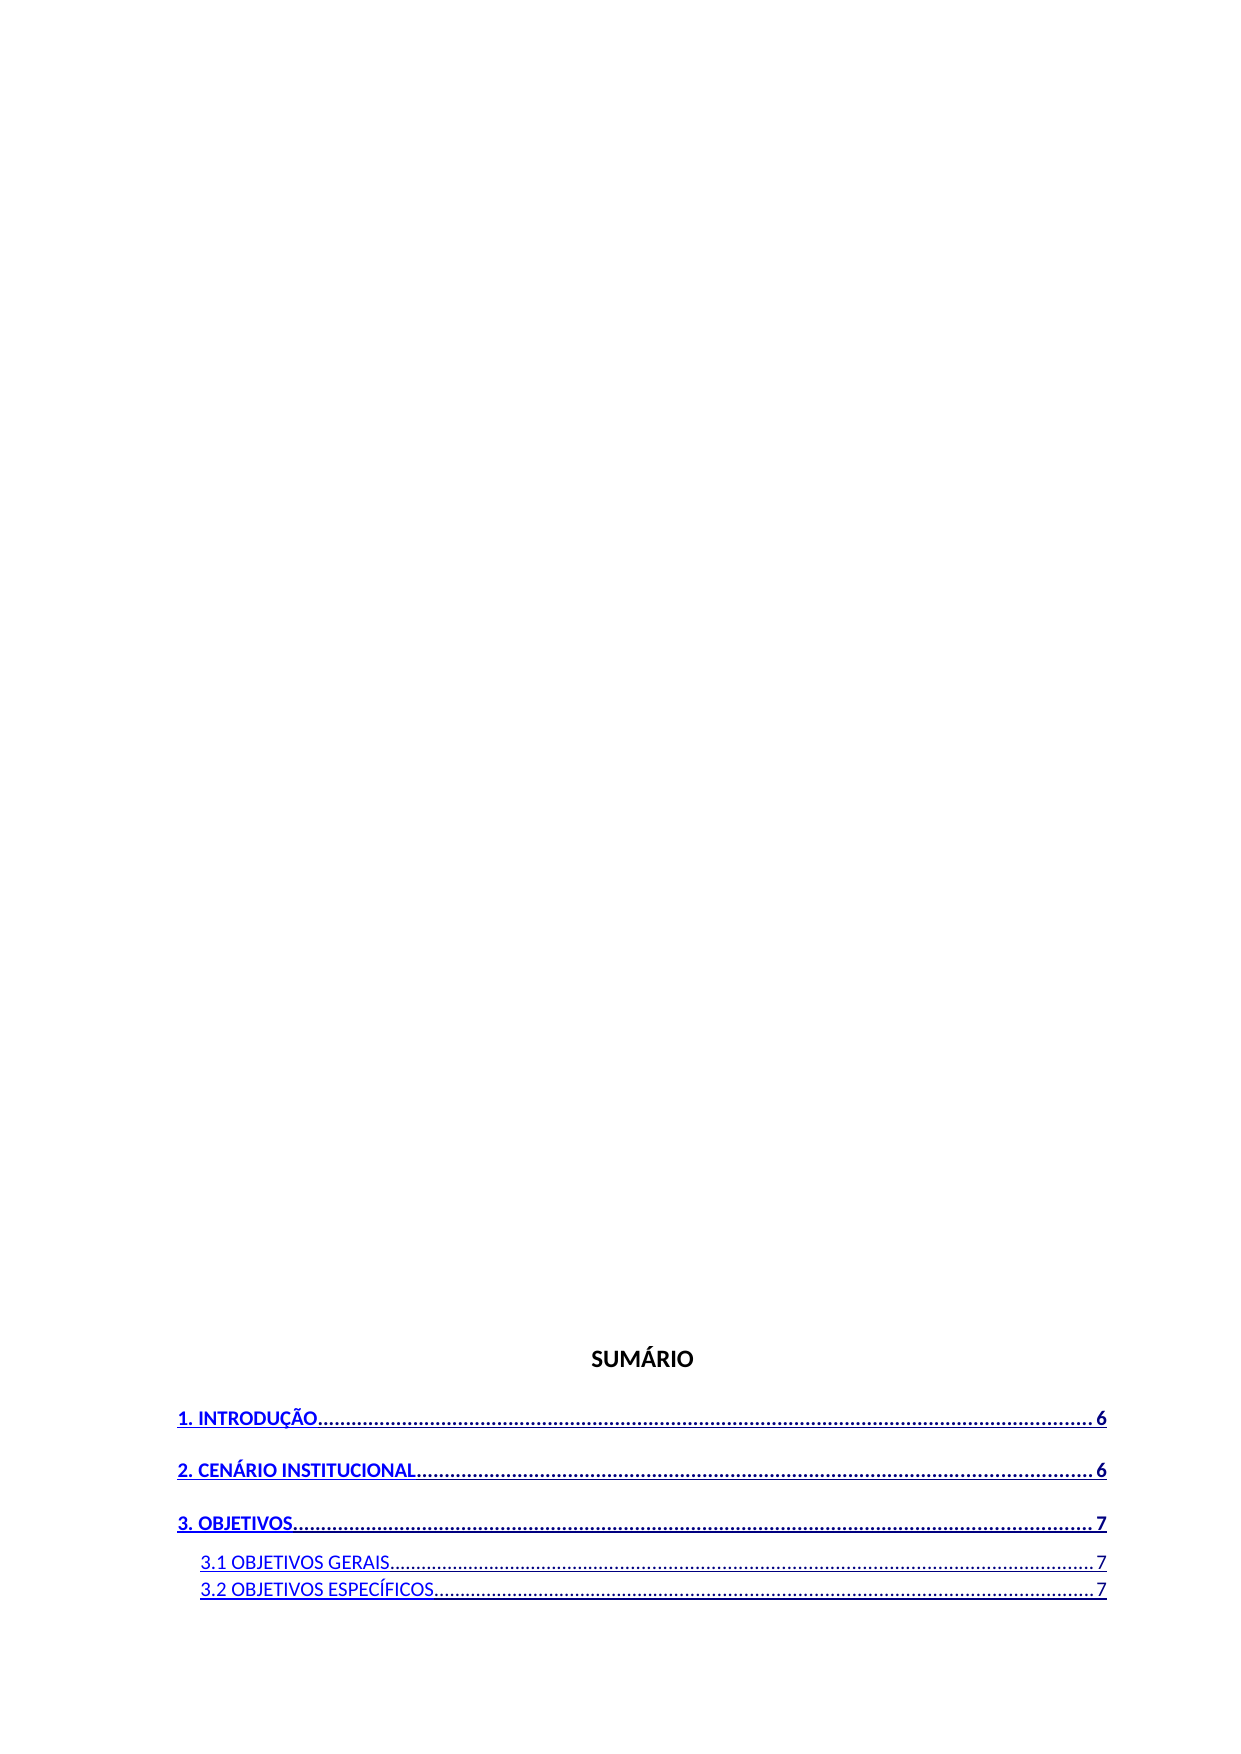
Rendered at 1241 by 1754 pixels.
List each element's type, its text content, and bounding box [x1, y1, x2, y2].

text SUMÁRIO [177, 1343, 1107, 1374]
text 3.2 OBJETIVOS ESPECÍFICOS 7 [200, 1577, 1107, 1598]
text 3.1 OBJETIVOS GERAIS 7 [200, 1549, 1107, 1571]
text 3. OBJETIVOS 7 [177, 1510, 1107, 1531]
text 1. INTRODUÇÃO 6 [177, 1405, 1107, 1427]
text 2. CENÁRIO INSTITUCIONAL 6 [177, 1457, 1107, 1479]
